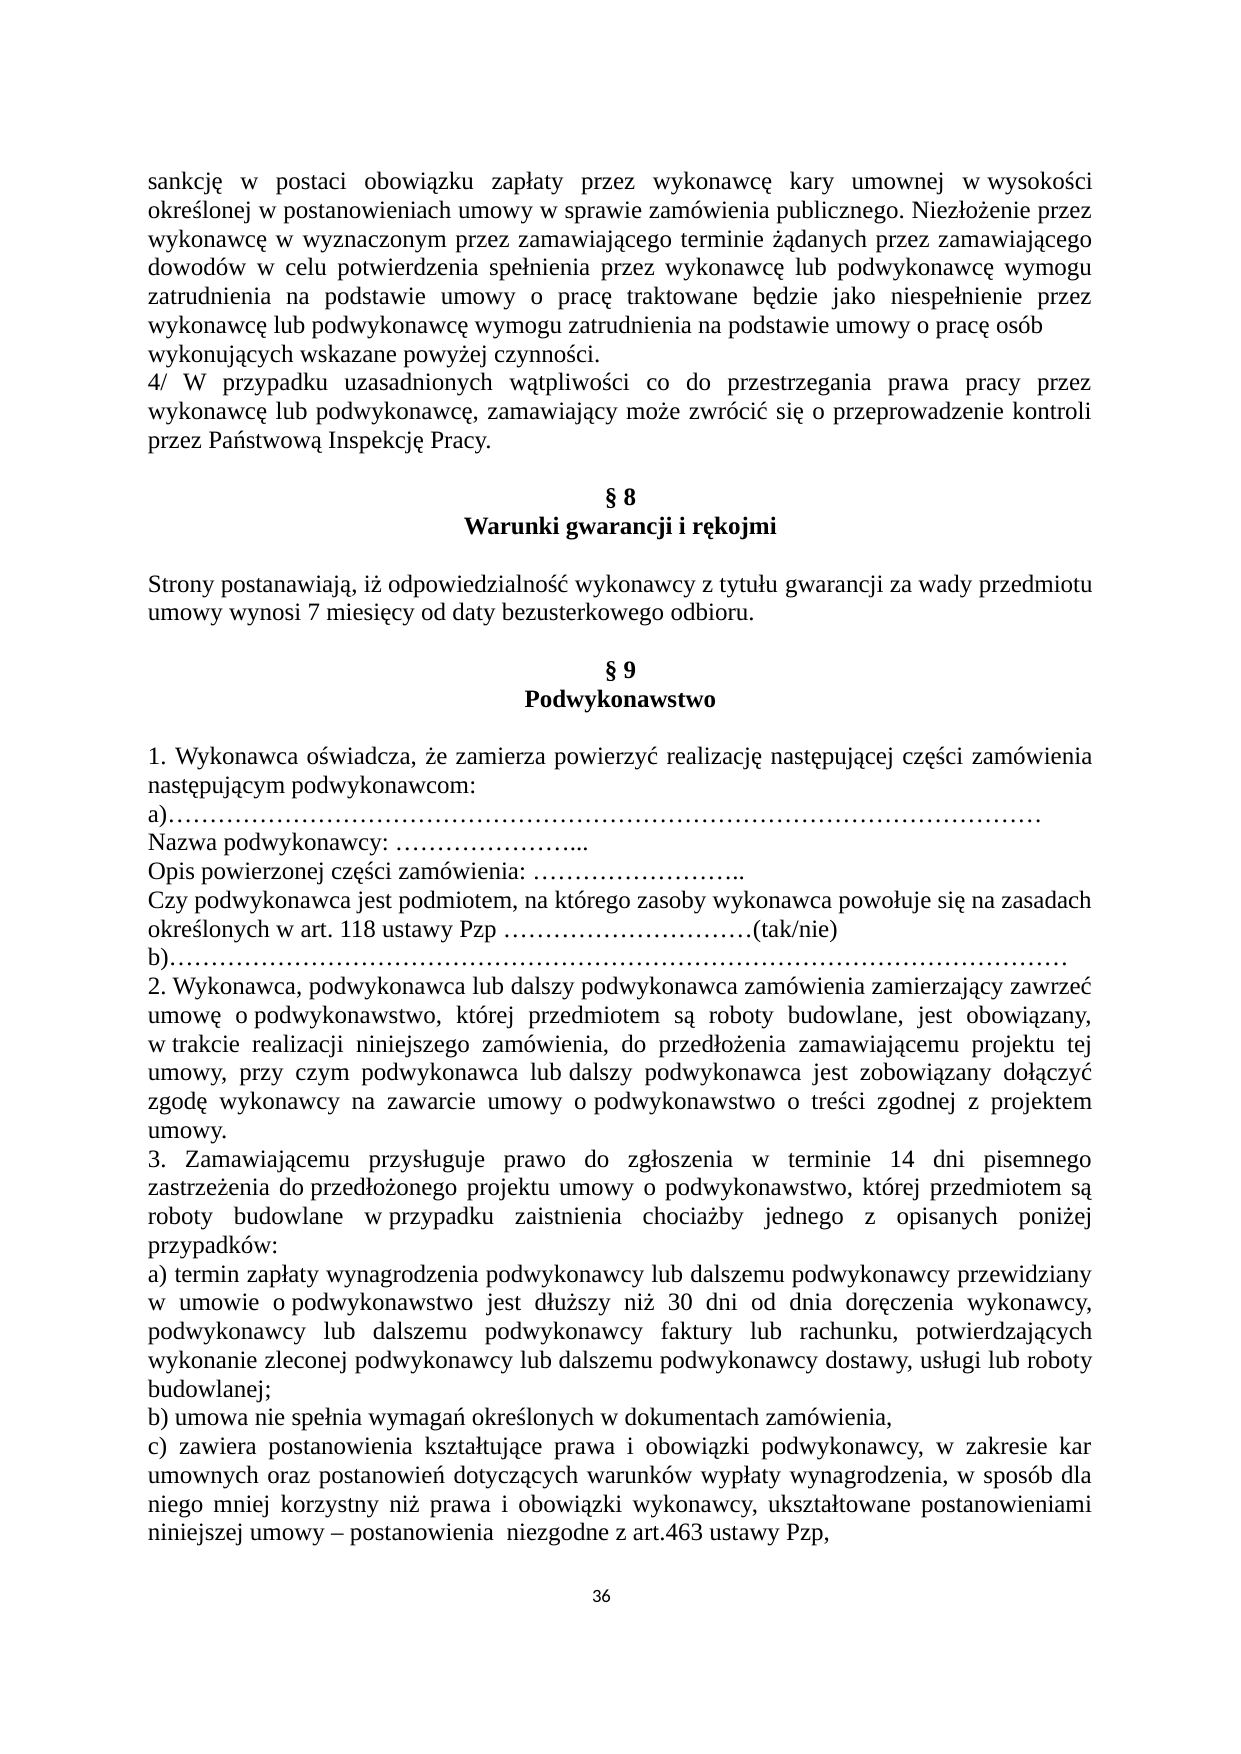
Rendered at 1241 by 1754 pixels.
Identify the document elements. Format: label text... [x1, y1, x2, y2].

text Warunki gwarancji i rękojmi [148, 511, 1093, 540]
text § 8 [148, 482, 1093, 511]
text 2. Wykonawca, podwykonawca lub dalszy podwykonawca zamówienia zamierzający zawrzeć umowę o podwykonawstwo, której przedmiotem są roboty budowlane, jest obowiązany, w trakcie realizacji niniejszego zamówienia, do przedłożenia zamawiającemu projektu tej umowy, przy czym podwykonawca lub dalszy podwykonawca jest zobowiązany dołączyć zgodę wykonawcy na zawarcie umowy o podwykonawstwo o treści zgodnej z projektem umowy. [148, 971, 1093, 1144]
text sankcję w postaci obowiązku zapłaty przez wykonawcę kary umownej w wysokości określonej w postanowieniach umowy w sprawie zamówienia publicznego. Niezłożenie przez wykonawcę w wyznaczonym przez zamawiającego terminie żądanych przez zamawiającego dowodów w celu potwierdzenia spełnienia przez wykonawcę lub podwykonawcę wymogu zatrudnienia na podstawie umowy o pracę traktowane będzie jako niespełnienie przez wykonawcę lub podwykonawcę wymogu zatrudnienia na podstawie umowy o pracę osób [148, 166, 1093, 339]
text a) termin zapłaty wynagrodzenia podwykonawcy lub dalszemu podwykonawcy przewidziany w umowie o podwykonawstwo jest dłuższy niż 30 dni od dnia doręczenia wykonawcy, podwykonawcy lub dalszemu podwykonawcy faktury lub rachunku, potwierdzających wykonanie zleconej podwykonawcy lub dalszemu podwykonawcy dostawy, usługi lub roboty budowlanej; [148, 1259, 1093, 1402]
text wykonujących wskazane powyżej czynności. [148, 339, 1093, 367]
text b) umowa nie spełnia wymagań określonych w dokumentach zamówienia, [148, 1402, 1093, 1431]
text a)…………………………………………………………………………………………… [148, 799, 1093, 827]
text Opis powierzonej części zamówienia: …………………….. [148, 856, 1093, 885]
text Nazwa podwykonawcy: …………………... [148, 827, 1093, 856]
text Strony postanawiają, iż odpowiedzialność wykonawcy z tytułu gwarancji za wady przedmiotu umowy wynosi 7 miesięcy od daty bezusterkowego odbioru. [148, 569, 1093, 626]
text Czy podwykonawca jest podmiotem, na którego zasoby wykonawca powołuje się na zasadach określonych w art. 118 ustawy Pzp …………………………(tak/nie) [148, 885, 1093, 942]
text 1. Wykonawca oświadcza, że zamierza powierzyć realizację następującej części zamówienia następującym podwykonawcom: [148, 741, 1093, 799]
text b)……………………………………………………………………………………………… [148, 942, 1093, 971]
text § 9 [148, 655, 1093, 684]
text Podwykonawstwo [148, 684, 1093, 712]
text c) zawiera postanowienia kształtujące prawa i obowiązki podwykonawcy, w zakresie kar umownych oraz postanowień dotyczących warunków wypłaty wynagrodzenia, w sposób dla niego mniej korzystny niż prawa i obowiązki wykonawcy, ukształtowane postanowieniami niniejszej umowy – postanowienia niezgodne z art.463 ustawy Pzp, [148, 1431, 1093, 1546]
text 4/ W przypadku uzasadnionych wątpliwości co do przestrzegania prawa pracy przez wykonawcę lub podwykonawcę, zamawiający może zwrócić się o przeprowadzenie kontroli przez Państwową Inspekcję Pracy. [148, 367, 1093, 454]
text 3. Zamawiającemu przysługuje prawo do zgłoszenia w terminie 14 dni pisemnego zastrzeżenia do przedłożonego projektu umowy o podwykonawstwo, której przedmiotem są roboty budowlane w przypadku zaistnienia chociażby jednego z opisanych poniżej przypadków: [148, 1144, 1093, 1259]
